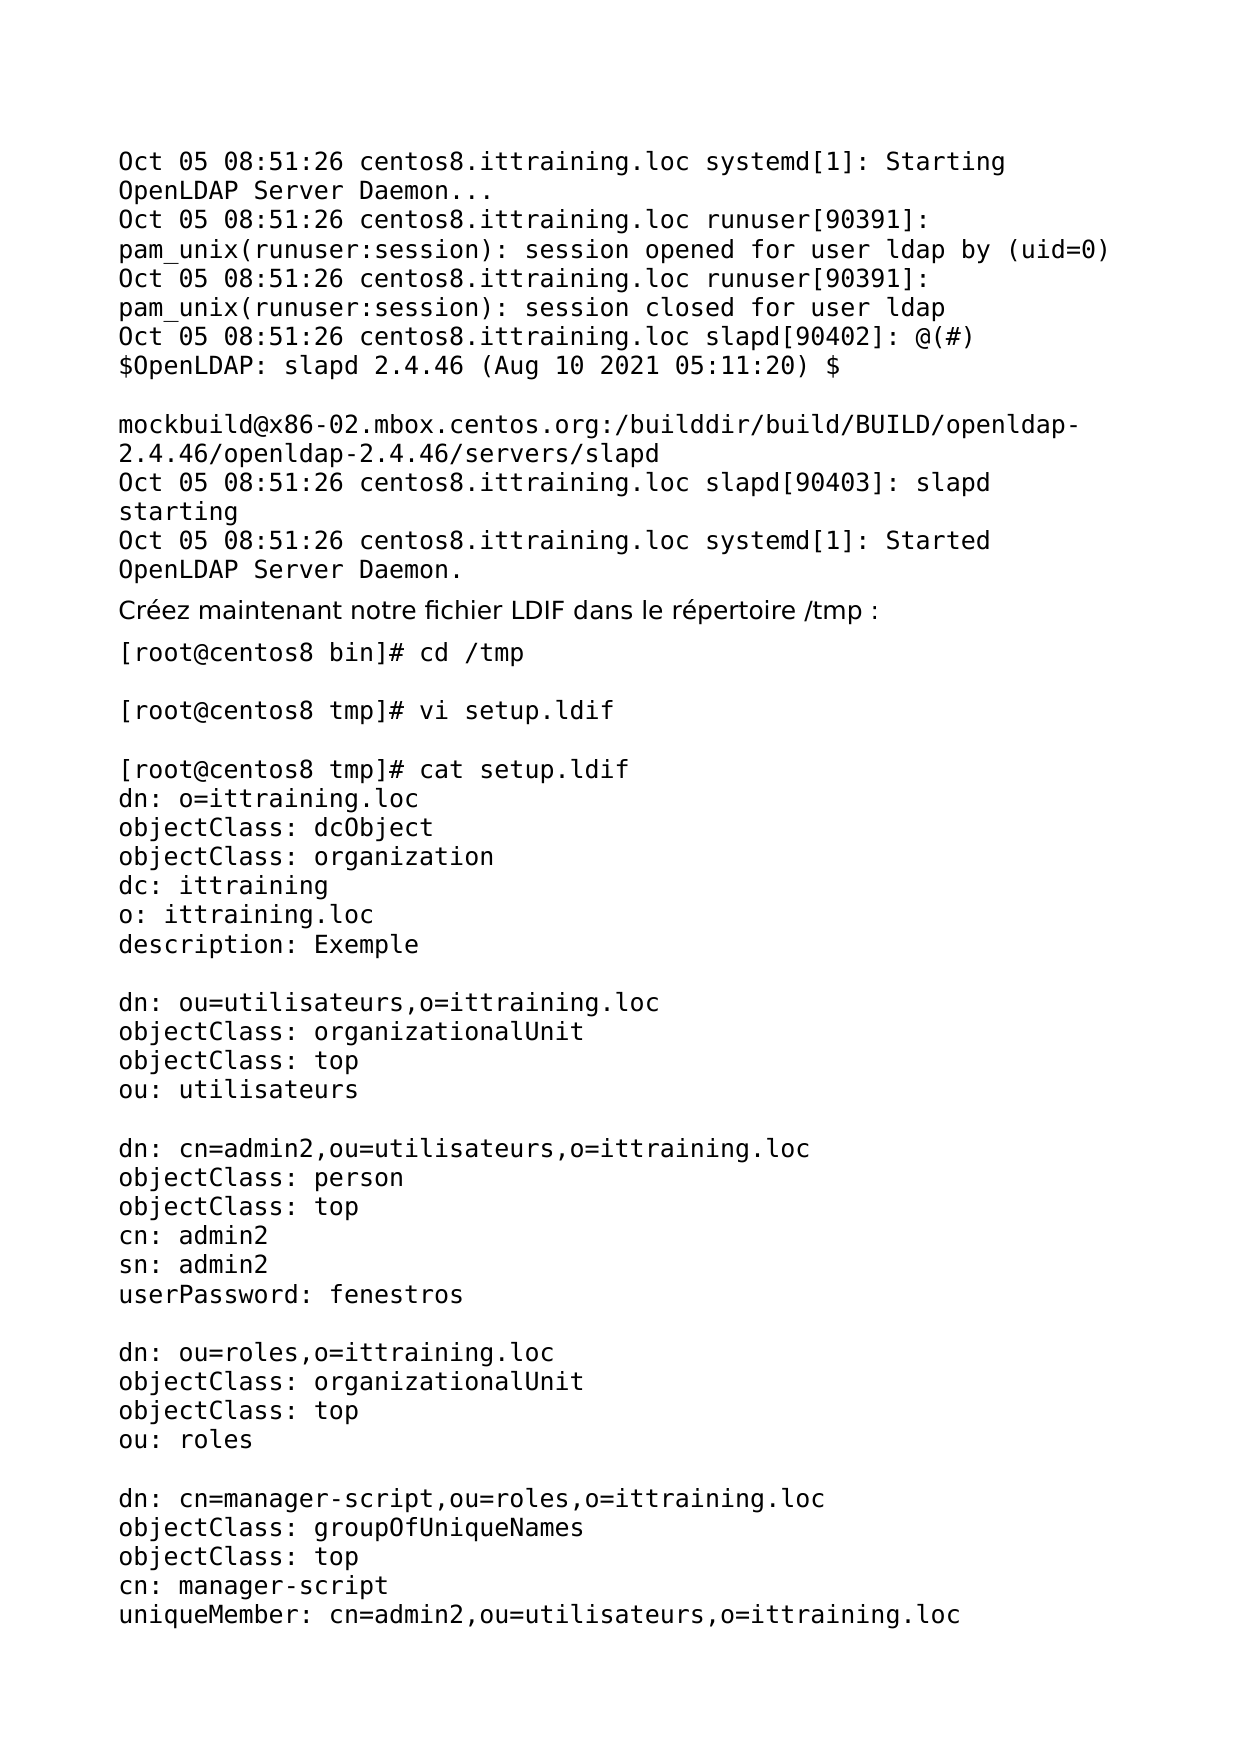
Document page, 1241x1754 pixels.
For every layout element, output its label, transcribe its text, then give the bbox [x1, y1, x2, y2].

text Créez maintenant notre fichier LDIF dans le répertoire /tmp : [118, 597, 1122, 626]
text [root@centos8 bin]# cd /tmp [root@centos8 tmp]# vi setup.ldif [root@centos8 tmp]# cat setup.ldif dn: o=ittraining.loc objectClass: dcObject objectClass: organization dc: ittraining o: ittraining.loc description: Exemple dn: ou=utilisateurs,o=ittraining.loc objectClass: organizationalUnit objectClass: top ou: utilisateurs dn: cn=admin2,ou=utilisateurs,o=ittraining.loc objectClass: person objectClass: top cn: admin2 sn: admin2 userPassword: fenestros dn: ou=roles,o=ittraining.loc objectClass: organizationalUnit objectClass: top ou: roles dn: cn=manager-script,ou=roles,o=ittraining.loc objectClass: groupOfUniqueNames objectClass: top cn: manager-script uniqueMember: cn=admin2,ou=utilisateurs,o=ittraining.loc [118, 638, 1122, 1630]
text Oct 05 08:51:26 centos8.ittraining.loc systemd[1]: Starting OpenLDAP Server Daemon... Oct 05 08:51:26 centos8.ittraining.loc runuser[90391]: pam_unix(runuser:session): session opened for user ldap by (uid=0) Oct 05 08:51:26 centos8.ittraining.loc runuser[90391]: pam_unix(runuser:session): session closed for user ldap Oct 05 08:51:26 centos8.ittraining.loc slapd[90402]: @(#) $OpenLDAP: slapd 2.4.46 (Aug 10 2021 05:11:20) $ mockbuild@x86-02.mbox.centos.org:/builddir/build/BUILD/openldap-2.4.46/openldap-2.4.46/servers/slapd Oct 05 08:51:26 centos8.ittraining.loc slapd[90403]: slapd starting Oct 05 08:51:26 centos8.ittraining.loc systemd[1]: Started OpenLDAP Server Daemon. [118, 118, 1122, 585]
